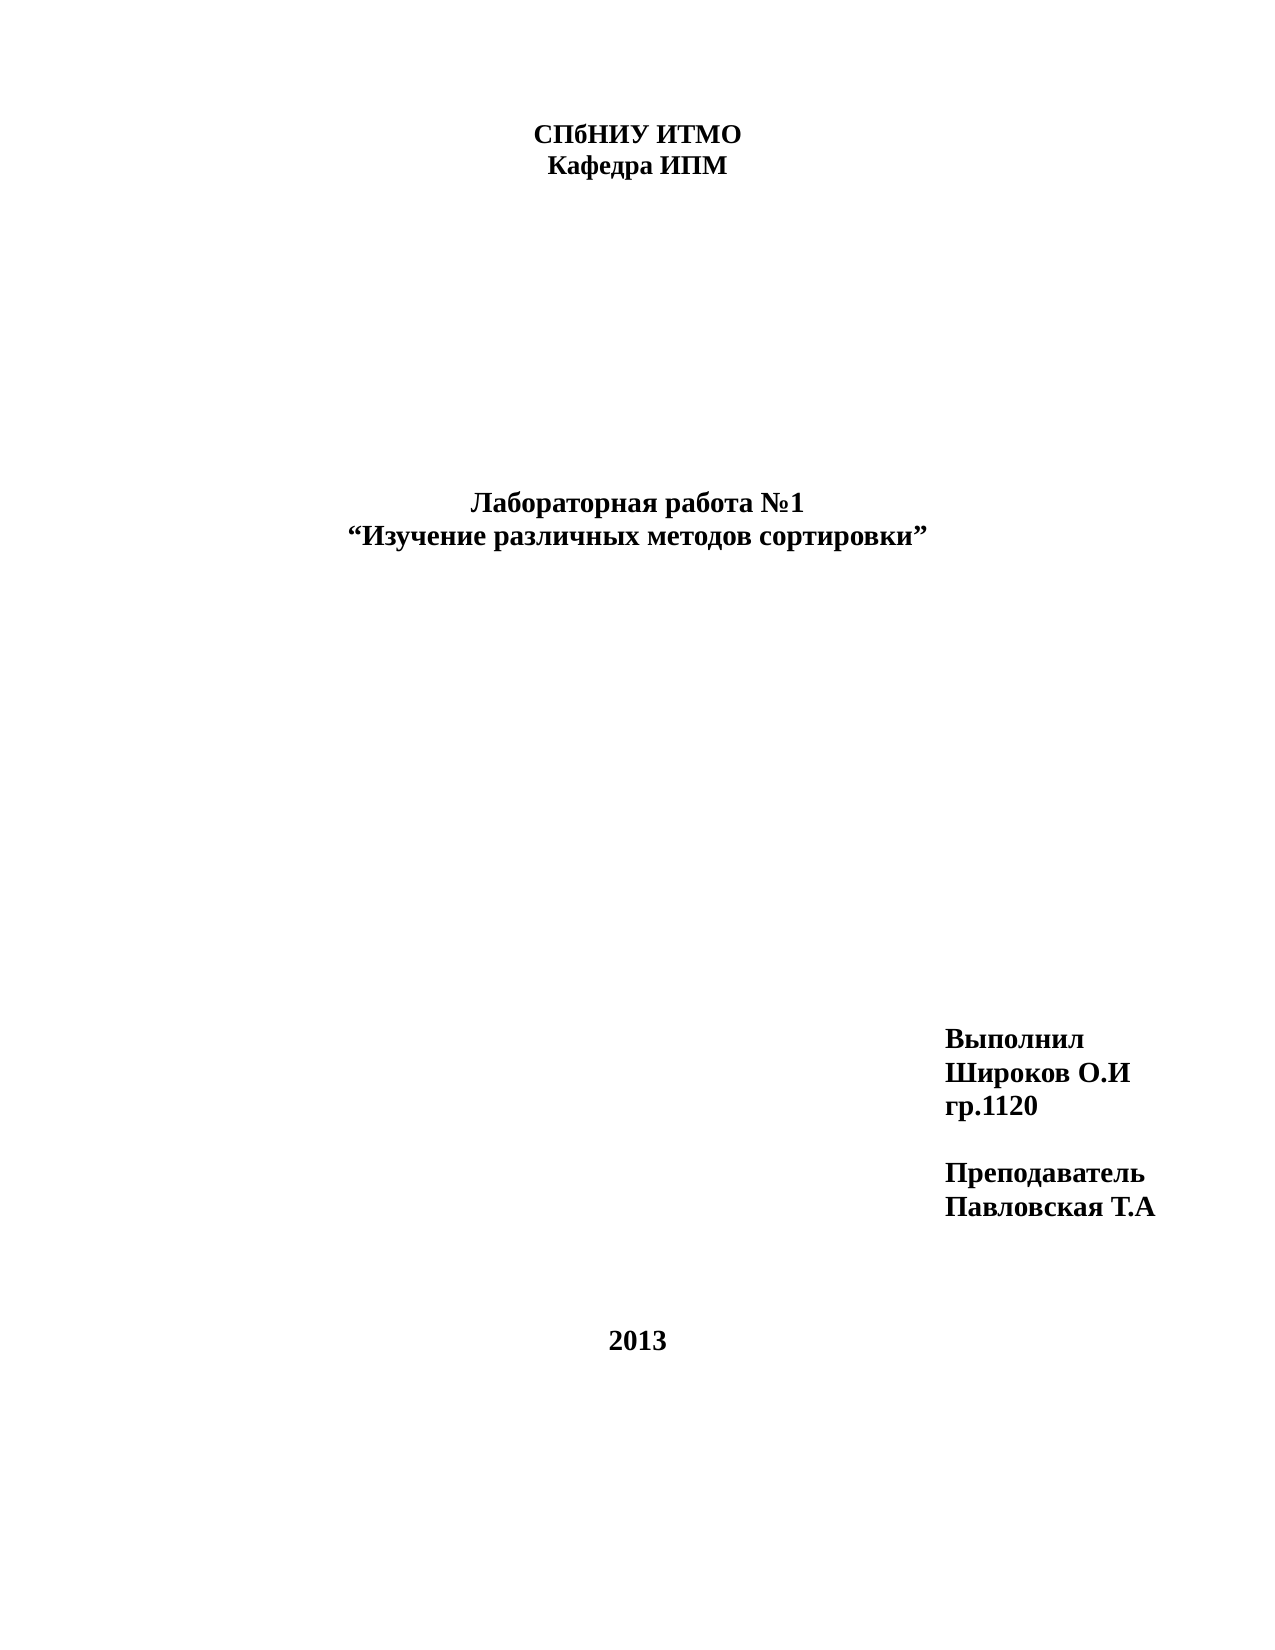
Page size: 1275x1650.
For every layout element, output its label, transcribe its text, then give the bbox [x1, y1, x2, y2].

text Широков О.И [118, 1055, 1157, 1088]
text Кафедра ИПМ [118, 149, 1157, 180]
text Лабораторная работа №1 [118, 485, 1157, 518]
text СПбНИУ ИТМО [118, 118, 1157, 149]
text Павловская Т.А [118, 1189, 1157, 1223]
text 2013 [118, 1323, 1157, 1357]
text гр.1120 [118, 1088, 1157, 1122]
text Преподаватель [118, 1156, 1157, 1189]
text Выполнил [118, 1021, 1157, 1055]
text “Изучение различных методов сортировки” [118, 518, 1157, 552]
